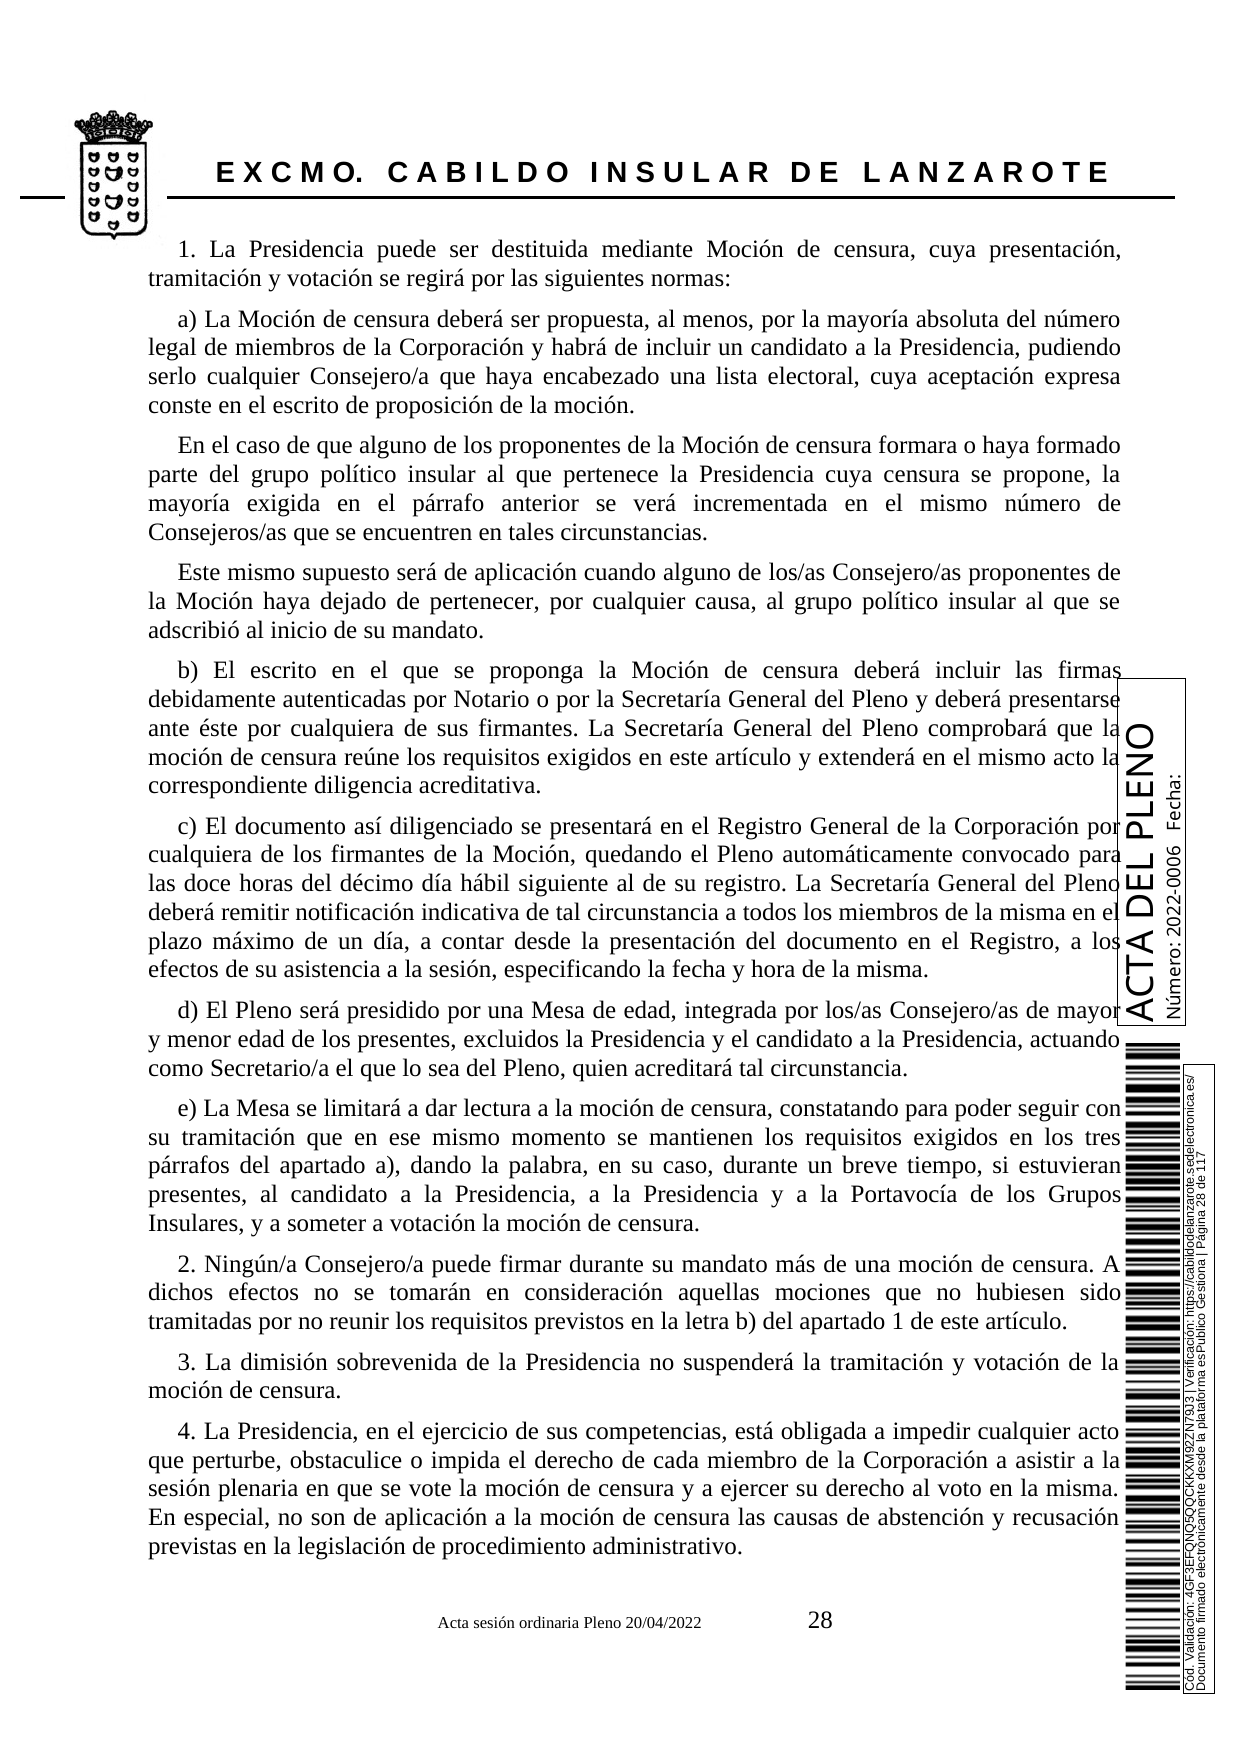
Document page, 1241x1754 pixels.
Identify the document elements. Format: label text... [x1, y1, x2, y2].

list El Pleno será presidido por una Mesa de edad, integrada por los/as Consejero/as de mayor y menor edad de los presentes, excluidos la Presidencia y el candidato a la Presidencia, actuando como Secretario/a el que lo sea del Pleno, quien acreditará tal circunstancia. [148, 995, 1121, 1081]
list La Mesa se limitará a dar lectura a la moción de censura, constatando para poder seguir con su tramitación que en ese mismo momento se mantienen los requisitos exigidos en los tres párrafos del apartado a), dando la palabra, en su caso, durante un breve tiempo, si estuvieran presentes, al candidato a la Presidencia, a la Presidencia y a la Portavocía de los Grupos Insulares, y a someter a votación la moción de censura. [148, 1093, 1122, 1237]
list La Presidencia, en el ejercicio de sus competencias, está obligada a impedir cualquier acto que perturbe, obstaculice o impida el derecho de cada miembro de la Corporación a asistir a la sesión plenaria en que se vote la moción de censura y a ejercer su derecho al voto en la misma. En especial, no son de aplicación a la moción de censura las causas de abstención y recusación previstas en la legislación de procedimiento administrativo. [148, 1416, 1121, 1560]
text En el caso de que alguno de los proponentes de la Moción de censura formara o haya formado parte del grupo político insular al que pertenece la Presidencia cuya censura se propone, la mayoría exigida en el párrafo anterior se verá incrementada en el mismo número de Consejeros/as que se encuentren en tales circunstancias. [148, 431, 1122, 546]
list La Presidencia puede ser destituida mediante Moción de censura, cuya presentación, tramitación y votación se regirá por las siguientes normas: [148, 234, 1122, 292]
list La dimisión sobrevenida de la Presidencia no suspenderá la tramitación y votación de la moción de censura. [148, 1347, 1121, 1404]
text Este mismo supuesto será de aplicación cuando alguno de los/as Consejero/as proponentes de la Moción haya dejado de pertenecer, por cualquier causa, al grupo político insular al que se adscribió al inicio de su mandato. [148, 557, 1122, 643]
list Ningún/a Consejero/a puede firmar durante su mandato más de una moción de censura. A dichos efectos no se tomarán en consideración aquellas mociones que no hubiesen sido tramitadas por no reunir los requisitos previstos en la letra b) del apartado 1 de este artículo. [148, 1249, 1122, 1335]
picture [65, 94, 167, 249]
list ACTA DEL PLENO [1118, 680, 1160, 1025]
subtitle E X C M O. C A B I L D O I N S U L A R D E L A N Z A R O T E [215, 155, 1190, 189]
text Acta sesión ordinaria Pleno 20/04/2022 28 [437, 1605, 1125, 1633]
list La Moción de censura deberá ser propuesta, al menos, por la mayoría absoluta del número legal de miembros de la Corporación y habrá de incluir un candidato a la Presidencia, pudiendo serlo cualquier Consejero/a que haya encabezado una lista electoral, cuya aceptación expresa conste en el escrito de proposición de la moción. [148, 304, 1122, 419]
list El escrito en el que se proponga la Moción de censura deberá incluir las firmas debidamente autenticadas por Notario o por la Secretaría General del Pleno y deberá presentarse ante éste por cualquiera de sus firmantes. La Secretaría General del Pleno comprobará que la moción de censura reúne los requisitos exigidos en este artículo y extenderá en el mismo acto la correspondiente diligencia acreditativa. [148, 655, 1122, 799]
list El documento así diligenciado se presentará en el Registro General de la Corporación por cualquiera de los firmantes de la Moción, quedando el Pleno automáticamente convocado para las doce horas del décimo día hábil siguiente al de su registro. La Secretaría General del Pleno deberá remitir notificación indicativa de tal circunstancia a todos los miembros de la misma en el plazo máximo de un día, a contar desde la presentación del documento en el Registro, a los efectos de su asistencia a la sesión, especificando la fecha y hora de la misma. [148, 811, 1122, 983]
text Cód. Validación: 4GF3EFQNQ5QQCKKXM92ZN79J3 | Verificación: https://cabildodelanzarote.sedelectronica.es/ Documento firmado electrónicamente desde la plataforma esPublico Gestiona | Página 28 de 117 [1184, 1066, 1208, 1693]
list Número: 2022-0006 Fecha: 24/05/2022 [1163, 682, 1185, 1025]
picture [1125, 1043, 1180, 1690]
